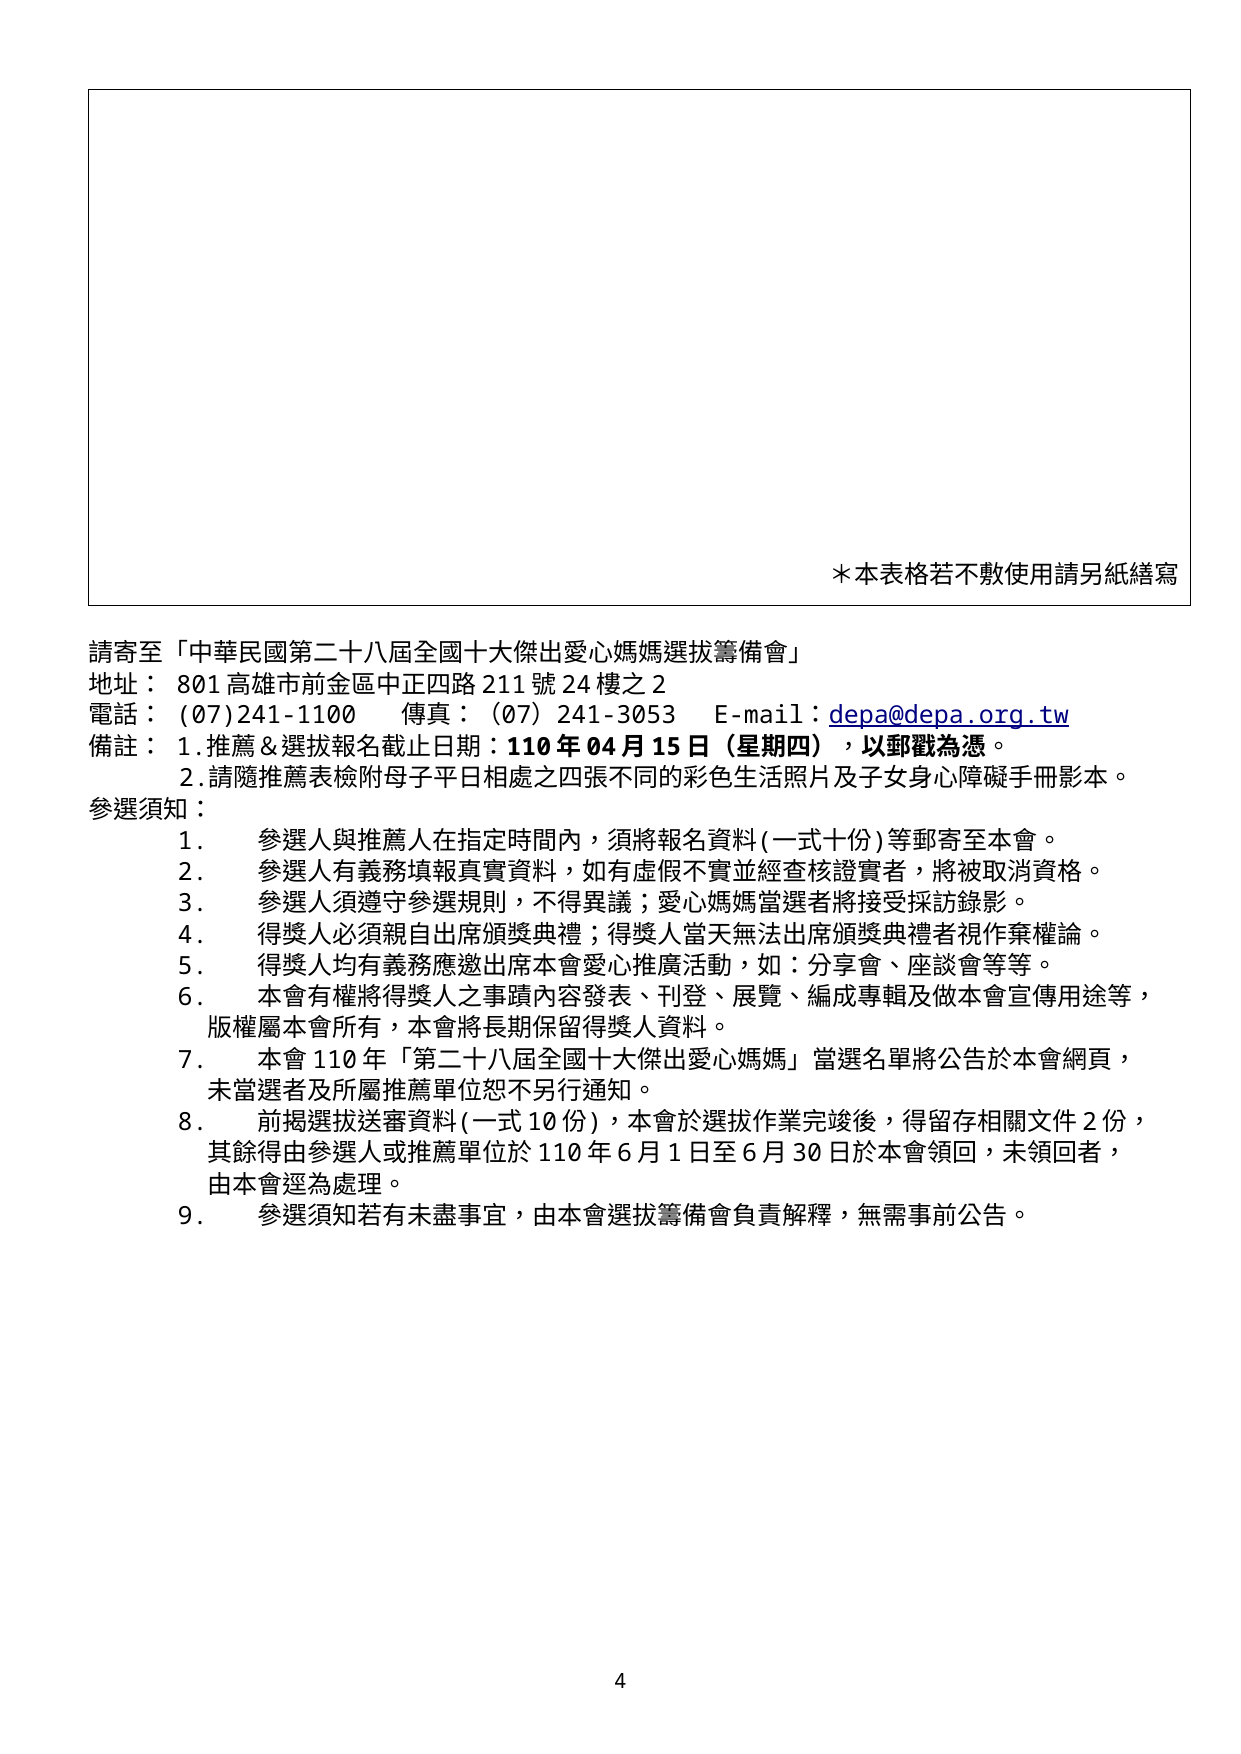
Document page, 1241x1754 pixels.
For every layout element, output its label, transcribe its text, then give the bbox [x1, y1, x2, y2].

text 備註：2.請隨推薦表檢附母子平日相處之四張不同的彩色生活照片及子女身心障礙手冊影本。 [89, 762, 1152, 793]
list 得獎人必須親自出席頒獎典禮；得獎人當天無法出席頒獎典禮者視作棄權論。 [177, 918, 1152, 949]
list 參選人有義務填報真實資料，如有虛假不實並經查核證實者，將被取消資格。 [177, 856, 1152, 887]
list 本會110年「第二十八屆全國十大傑出愛心媽媽」當選名單將公告於本會網頁，未當選者及所屬推薦單位恕不另行通知。 [177, 1043, 1152, 1106]
list 參選人須遵守參選規則，不得異議；愛心媽媽當選者將接受採訪錄影。 [177, 887, 1152, 918]
text 地址： 801高雄市前金區中正四路211號24樓之2 [89, 668, 1152, 699]
text 備註： 1.推薦＆選拔報名截止日期：110年04月15日（星期四），以郵戳為憑。 [89, 731, 1152, 762]
text 電話： (07)241-1100 傳真：（07）241-3053 E-mail：depa@depa.org.tw [89, 699, 1152, 731]
list 前揭選拔送審資料(一式10份)，本會於選拔作業完竣後，得留存相關文件2份，其餘得由參選人或推薦單位於110年6月1日至6月30日於本會領回，未領回者，由本會逕為處理。 [177, 1106, 1152, 1199]
list 本會有權將得獎人之事蹟內容發表、刊登、展覽、編成專輯及做本會宣傳用途等，版權屬本會所有，本會將長期保留得獎人資料。 [177, 981, 1152, 1043]
list 參選須知若有未盡事宜，由本會選拔籌備會負責解釋，無需事前公告。 [177, 1199, 1152, 1231]
list 得獎人均有義務應邀出席本會愛心推廣活動，如：分享會、座談會等等。 [177, 949, 1152, 981]
text 參選須知： [89, 793, 1152, 824]
text 請寄至「中華民國第二十八屆全國十大傑出愛心媽媽選拔籌備會」 [89, 637, 1152, 668]
table_cell ＊本表格若不敷使用請另紙繕寫 [89, 90, 1190, 604]
list 參選人與推薦人在指定時間內，須將報名資料(一式十份)等郵寄至本會。 [177, 824, 1152, 856]
